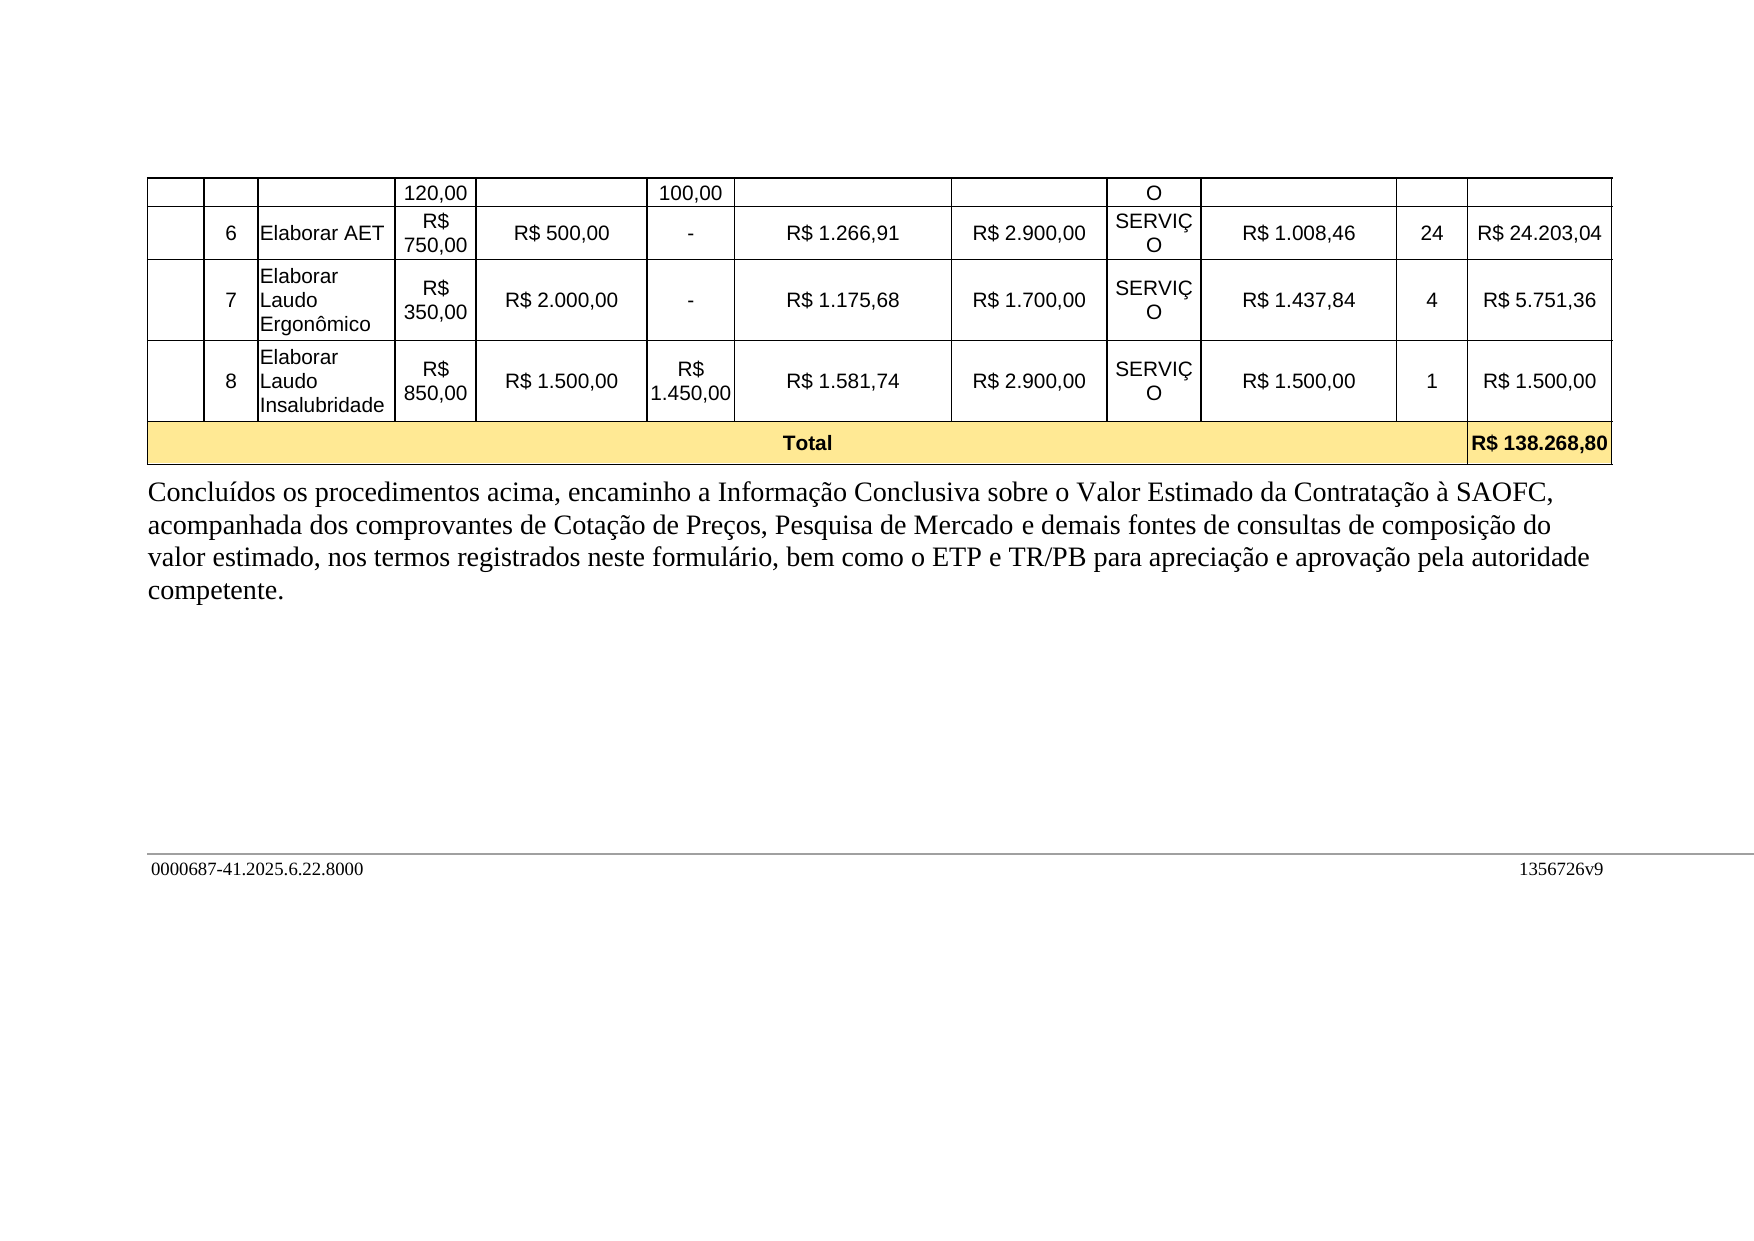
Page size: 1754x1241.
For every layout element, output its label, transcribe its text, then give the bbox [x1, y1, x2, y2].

table_header [156, 811, 164, 846]
table_header 1356726v9 [877, 855, 1606, 882]
table_header [148, 740, 156, 775]
table_cell [148, 179, 203, 206]
table_cell - [648, 260, 734, 339]
table_cell SERVIÇO [1108, 207, 1200, 258]
table_header [156, 669, 164, 704]
table_header [148, 669, 156, 704]
table_cell R$ 1.500,00 [1468, 341, 1611, 421]
table_cell R$ 2.000,00 [477, 260, 646, 339]
table_cell [259, 179, 394, 206]
table_header [148, 704, 156, 740]
table_cell R$ 850,00 [396, 341, 475, 421]
table_cell R$ 350,00 [396, 260, 475, 339]
table_cell 4 [1397, 260, 1467, 339]
table_cell [148, 341, 203, 421]
table_cell 1 [1397, 341, 1467, 421]
table_cell R$ 1.437,84 [1202, 260, 1396, 339]
table_cell SERVIÇO [1108, 341, 1200, 421]
table_cell R$ 5.751,36 [1468, 260, 1611, 339]
table_cell R$ 2.900,00 [952, 207, 1106, 258]
table_header 0000687-41.2025.6.22.8000 [148, 855, 877, 882]
table_header [156, 704, 164, 740]
table_cell [148, 207, 203, 258]
table_cell [735, 179, 951, 206]
table_cell R$ 1.175,68 [735, 260, 951, 339]
table_cell 8 [205, 341, 257, 421]
table_cell R$ 1.500,00 [1202, 341, 1396, 421]
table_cell O [1108, 179, 1200, 206]
table_cell R$ 1.008,46 [1202, 207, 1396, 258]
table_cell [477, 179, 646, 206]
table_cell [148, 260, 203, 339]
table_cell R$ 750,00 [396, 207, 475, 258]
table_cell [1468, 179, 1611, 206]
table_cell R$ 24.203,04 [1468, 207, 1611, 258]
table_cell Elaborar AET [259, 207, 394, 258]
table_header [156, 740, 164, 775]
table_cell [205, 179, 257, 206]
table_cell 6 [205, 207, 257, 258]
table_cell R$ 1.500,00 [477, 341, 646, 421]
table_cell R$ 1.266,91 [735, 207, 951, 258]
table_cell R$ 2.900,00 [952, 341, 1106, 421]
table_header [148, 775, 156, 811]
table_cell 100,00 [648, 179, 734, 206]
table_cell Total [148, 422, 1467, 463]
table_cell [1202, 179, 1396, 206]
table_cell [1397, 179, 1467, 206]
table_cell R$ 500,00 [477, 207, 646, 258]
text Concluídos os procedimentos acima, encaminho a Informação Conclusiva sobre o Valor Estimado da Contratação à SAOFC, acompanhada dos comprovantes de Cotação de Preços, Pesquisa de Mercado e demais fontes de consultas de composição do valor estimado, nos termos registrados neste formulário, bem como o ETP e TR/PB para apreciação e aprovação pela autoridade competente. [148, 476, 1606, 605]
table_header [156, 775, 164, 811]
table_cell - [648, 207, 734, 258]
table_cell Elaborar Laudo Insalubridade [259, 341, 394, 421]
table_cell 7 [205, 260, 257, 339]
table_cell R$ 1.700,00 [952, 260, 1106, 339]
table_cell R$ 138.268,80 [1468, 422, 1611, 463]
table_cell R$ 1.450,00 [648, 341, 734, 421]
table_cell R$ 1.581,74 [735, 341, 951, 421]
table_cell [952, 179, 1106, 206]
table_header [148, 811, 156, 846]
table_cell SERVIÇO [1108, 260, 1200, 339]
table_cell 24 [1397, 207, 1467, 258]
table_cell Elaborar Laudo Ergonômico [259, 260, 394, 339]
table_cell 120,00 [396, 179, 475, 206]
